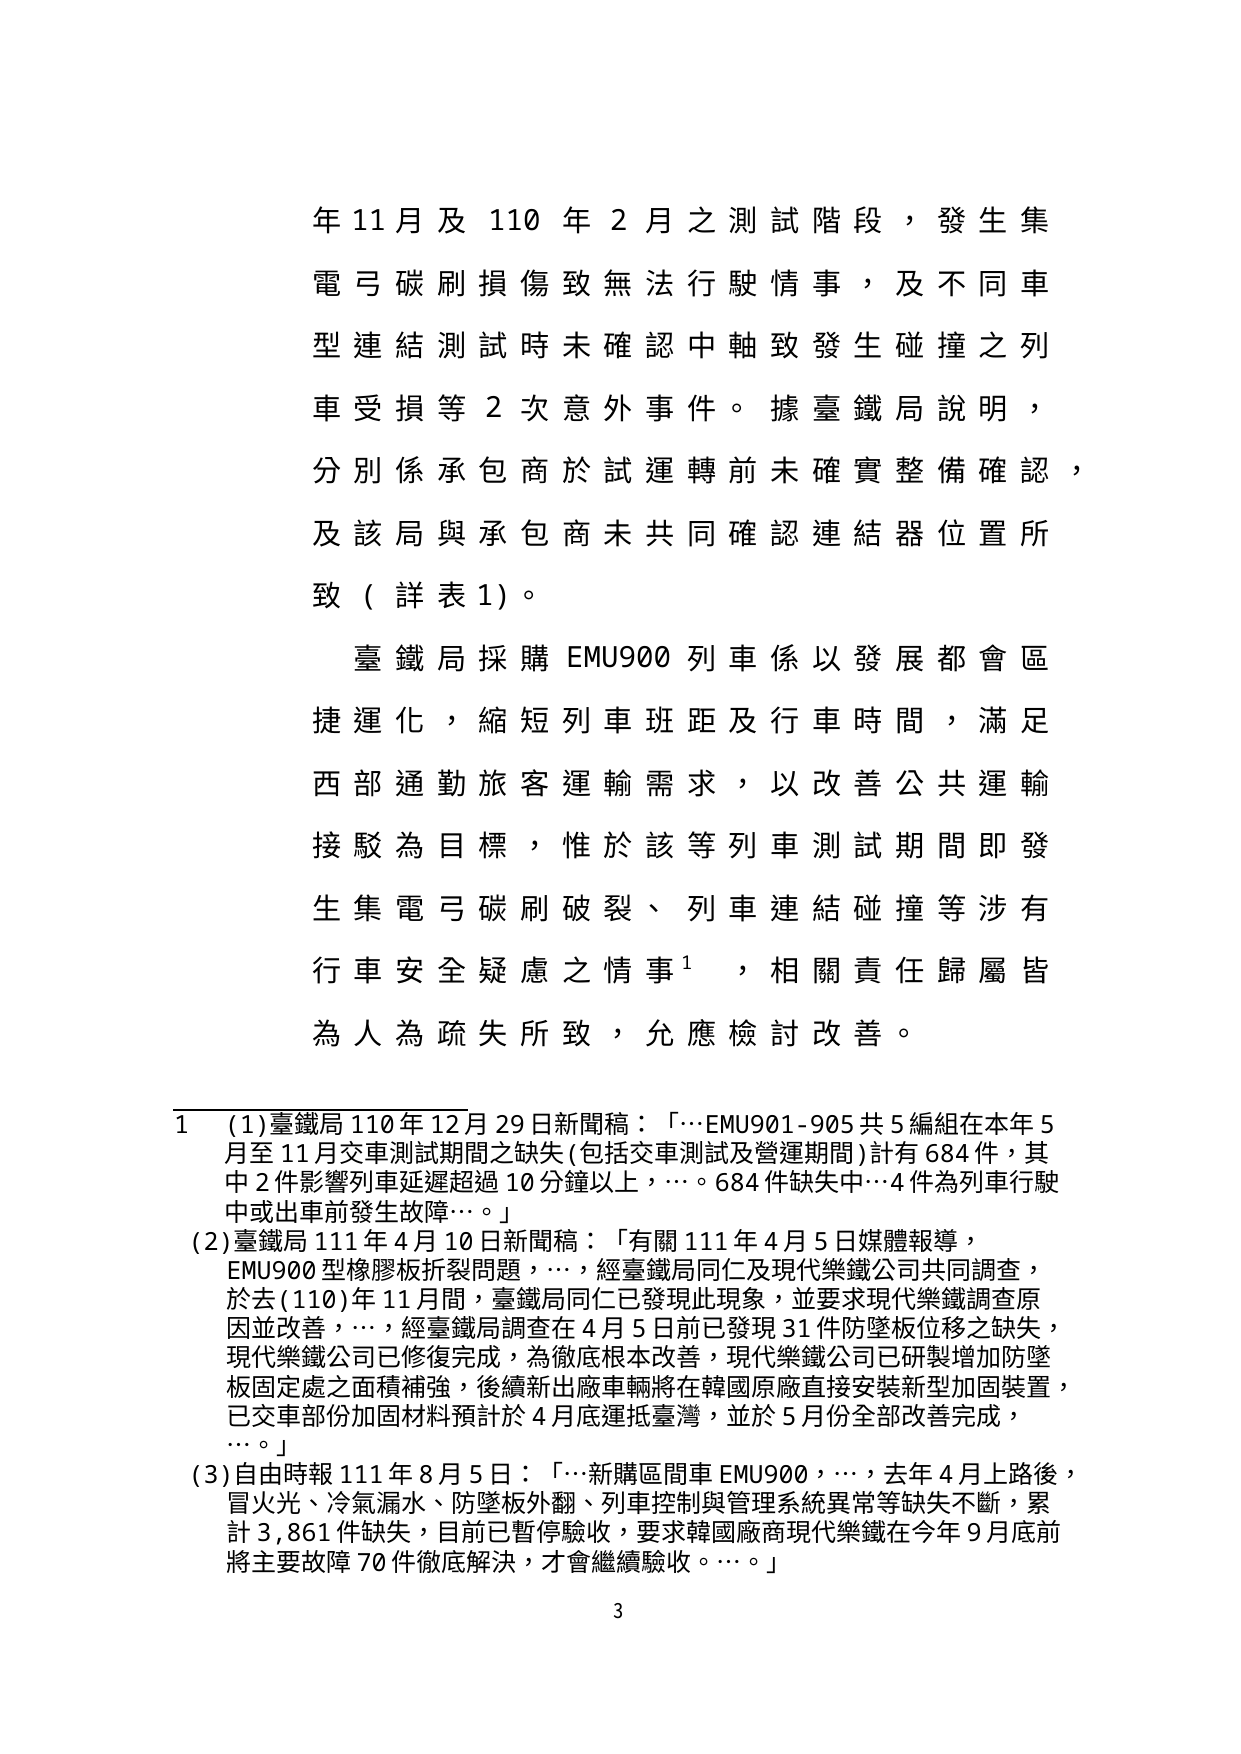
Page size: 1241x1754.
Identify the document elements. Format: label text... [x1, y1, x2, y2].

text (1)臺鐵局110年12月29日新聞稿：「…EMU901-905共5編組在本年5月至11月交車測試期間之缺失(包括交車測試及營運期間)計有684件，其中2件影響列車延遲超過10分鐘以上，…。684件缺失中…4件為列車行駛中或出車前發生故障…。」 [174, 1110, 1063, 1227]
text 據111年1月17日監察院111交調第0002號調查報告指出：「交通部臺灣鐵路管理局辦理EMU900型電聯車採購，109年10月第一批車輛交貨後，卻在試車階段發生多次意外」，EMU900型電聯車係屬「臺鐵整體購置及汰換車輛計畫」內之區間客車採購案，惟第一批交車車輛分別於109年11月及110年2月之測試階段，發生集電弓碳刷損傷致無法行駛情事，及不同車型連結測試時未確認中軸致發生碰撞之列車受損等2次意外事件。據臺鐵局說明，分別係承包商於試運轉前未確實整備確認，及該局與承包商未共同確認連結器位置所致(詳表1)。 [269, 177, 1056, 615]
text 臺鐵局採購EMU900列車係以發展都會區捷運化，縮短列車班距及行車時間，滿足西部通勤旅客運輸需求，以改善公共運輸接駁為目標，惟於該等列車測試期間即發生集電弓碳刷破裂、列車連結碰撞等涉有行車安全疑慮之情事，相關責任歸屬皆為人為疏失所致，允應檢討改善。 [269, 615, 1056, 1052]
text (3)自由時報111年8月5日：「…新購區間車EMU900，…，去年4月上路後，冒火光、冷氣漏水、防墜板外翻、列車控制與管理系統異常等缺失不斷，累計3,861件缺失，目前已暫停驗收，要求韓國廠商現代樂鐵在今年9月底前將主要故障70件徹底解決，才會繼續驗收。…。」 [188, 1460, 1063, 1577]
text (2)臺鐵局111年4月10日新聞稿：「有關111年4月5日媒體報導，EMU900型橡膠板折裂問題，…，經臺鐵局同仁及現代樂鐵公司共同調查，於去(110)年11月間，臺鐵局同仁已發現此現象，並要求現代樂鐵調查原因並改善，…，經臺鐵局調查在4月5日前已發現31件防墜板位移之缺失，現代樂鐵公司已修復完成，為徹底根本改善，現代樂鐵公司已研製增加防墜板固定處之面積補強，後續新出廠車輛將在韓國原廠直接安裝新型加固裝置，已交車部份加固材料預計於4月底運抵臺灣，並於5月份全部改善完成，…。」 [188, 1227, 1063, 1460]
